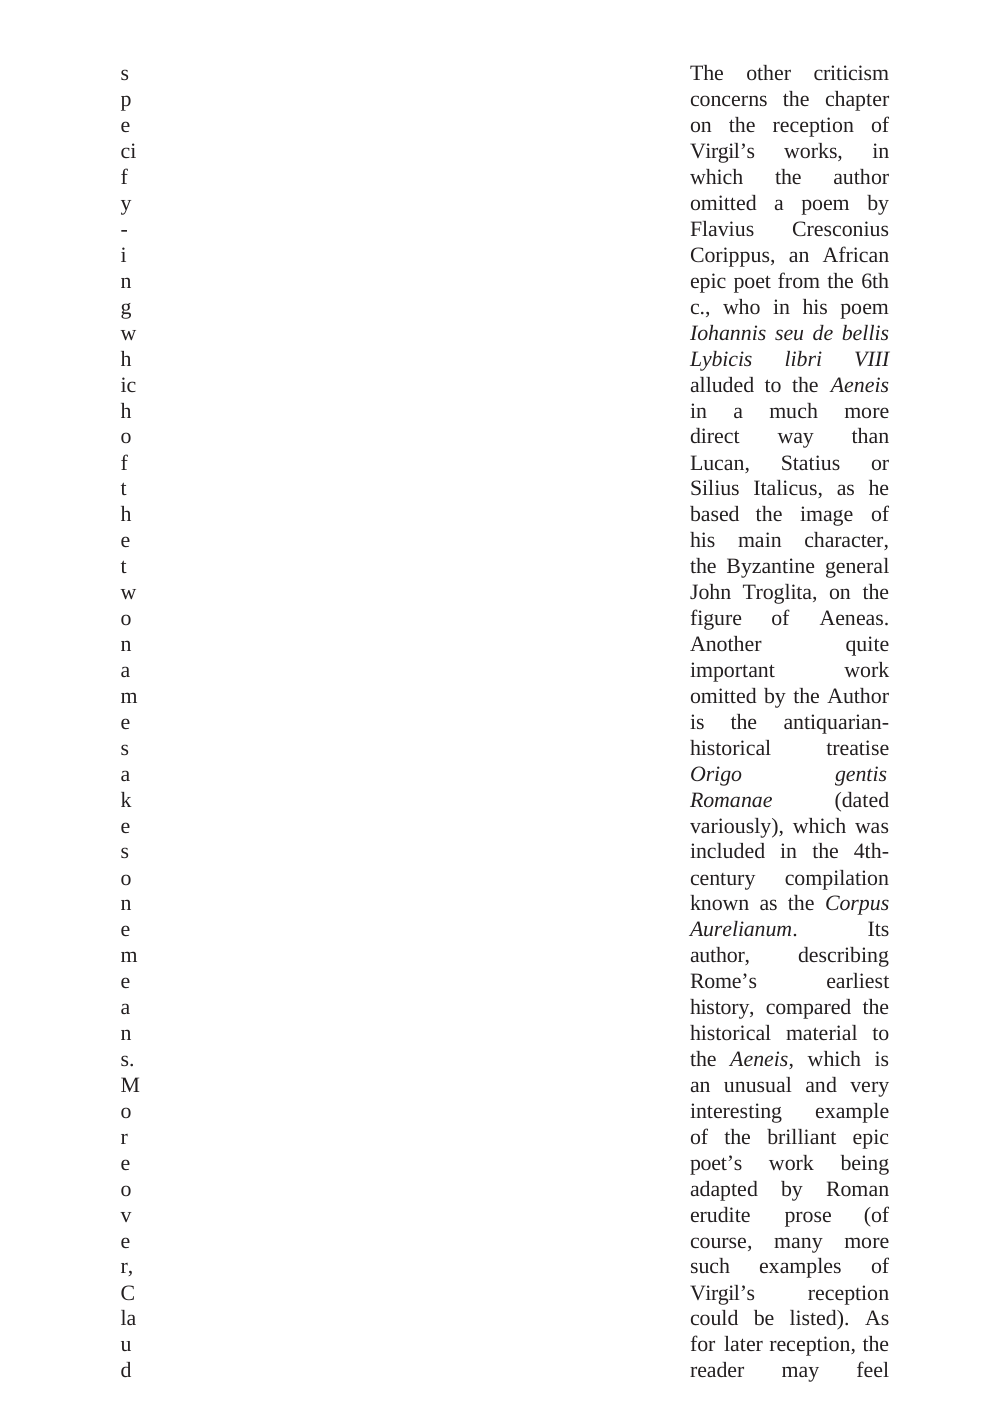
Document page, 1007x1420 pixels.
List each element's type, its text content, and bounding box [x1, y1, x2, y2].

text The other criticism concerns the chapter on the reception of Virgil’s works, in which the author omitted a poem by Flavius Cresconius Corippus, an African epic poet from the 6th c., who in his poem Iohannis seu de bellis Lybicis libri VIII alluded to the Aeneis in a much more direct way than Lucan, Statius or Silius Italicus, as he based the image of his main character, the Byzantine general John Troglita, on the figure of Aeneas. Another quite important work omitted by the Author is the antiquarian-historical treatise Origo gentis Romanae (dated variously), which was included in the 4th-century compilation known as the Corpus Aurelianum. Its author, describing Rome’s earliest history, compared the historical material to the Aeneis, which is an unusual and very interesting example of the brilliant epic poet’s work being adapted by Roman erudite prose (of course, many more such examples of Virgil’s reception could be listed). As for later reception, the reader may feel somewhat surprised by the fact that up until the early modern period Keith discusses the reception of Virgil’s oeuvre in a comprehensive way, and later basically limits herself to literature written in English, as if all other European literature ended with the work of Francesco Petrarca. Apart from this astonishing limita- tion, which is again likely a result of limited space and the author’s literary predilections, it should be said that also this chapter works well as an introduction to the topic of Vir- gil’s reception (especially for native speakers of English). To sum up, the reviewed book should be regarded as very good and worth recommending both to students and other readers, who are only just starting their adventure with Virgil. [690, 60, 889, 1382]
text that Donatus’ commentary on all of Virgil’s works was lost, which is true. What she does not mention, however, is that apart from Aelius Donatus, who is at present known mainly for his very infl grammar textbook, Ars maior and Ars minor, as well as a short biography of Virgil—which, incidentally, Keith cites many times—another grammarian who studied Virgil’s works lived in his times and, what is more, had the same cognomen—Tiberius Claudius Donatus. His monumental commentary on the Aeneis, mainly focusing on the style and rhetoric, the so-called Interpretationes Vergilianae, has survived to our times in its entirety (ed. H. Georgii, Leipzig 1905– 1906/1912; Stuttgart 1969). Until quite recently, both authors were mistaken for each other even in serious monographs,1 so when writing about Donatus it is worth specify- ing which of the two namesakes one means. Moreover, Claudius Donatus deserves at least a mention in a work devoted to Virgil. [120, 60, 136, 1382]
